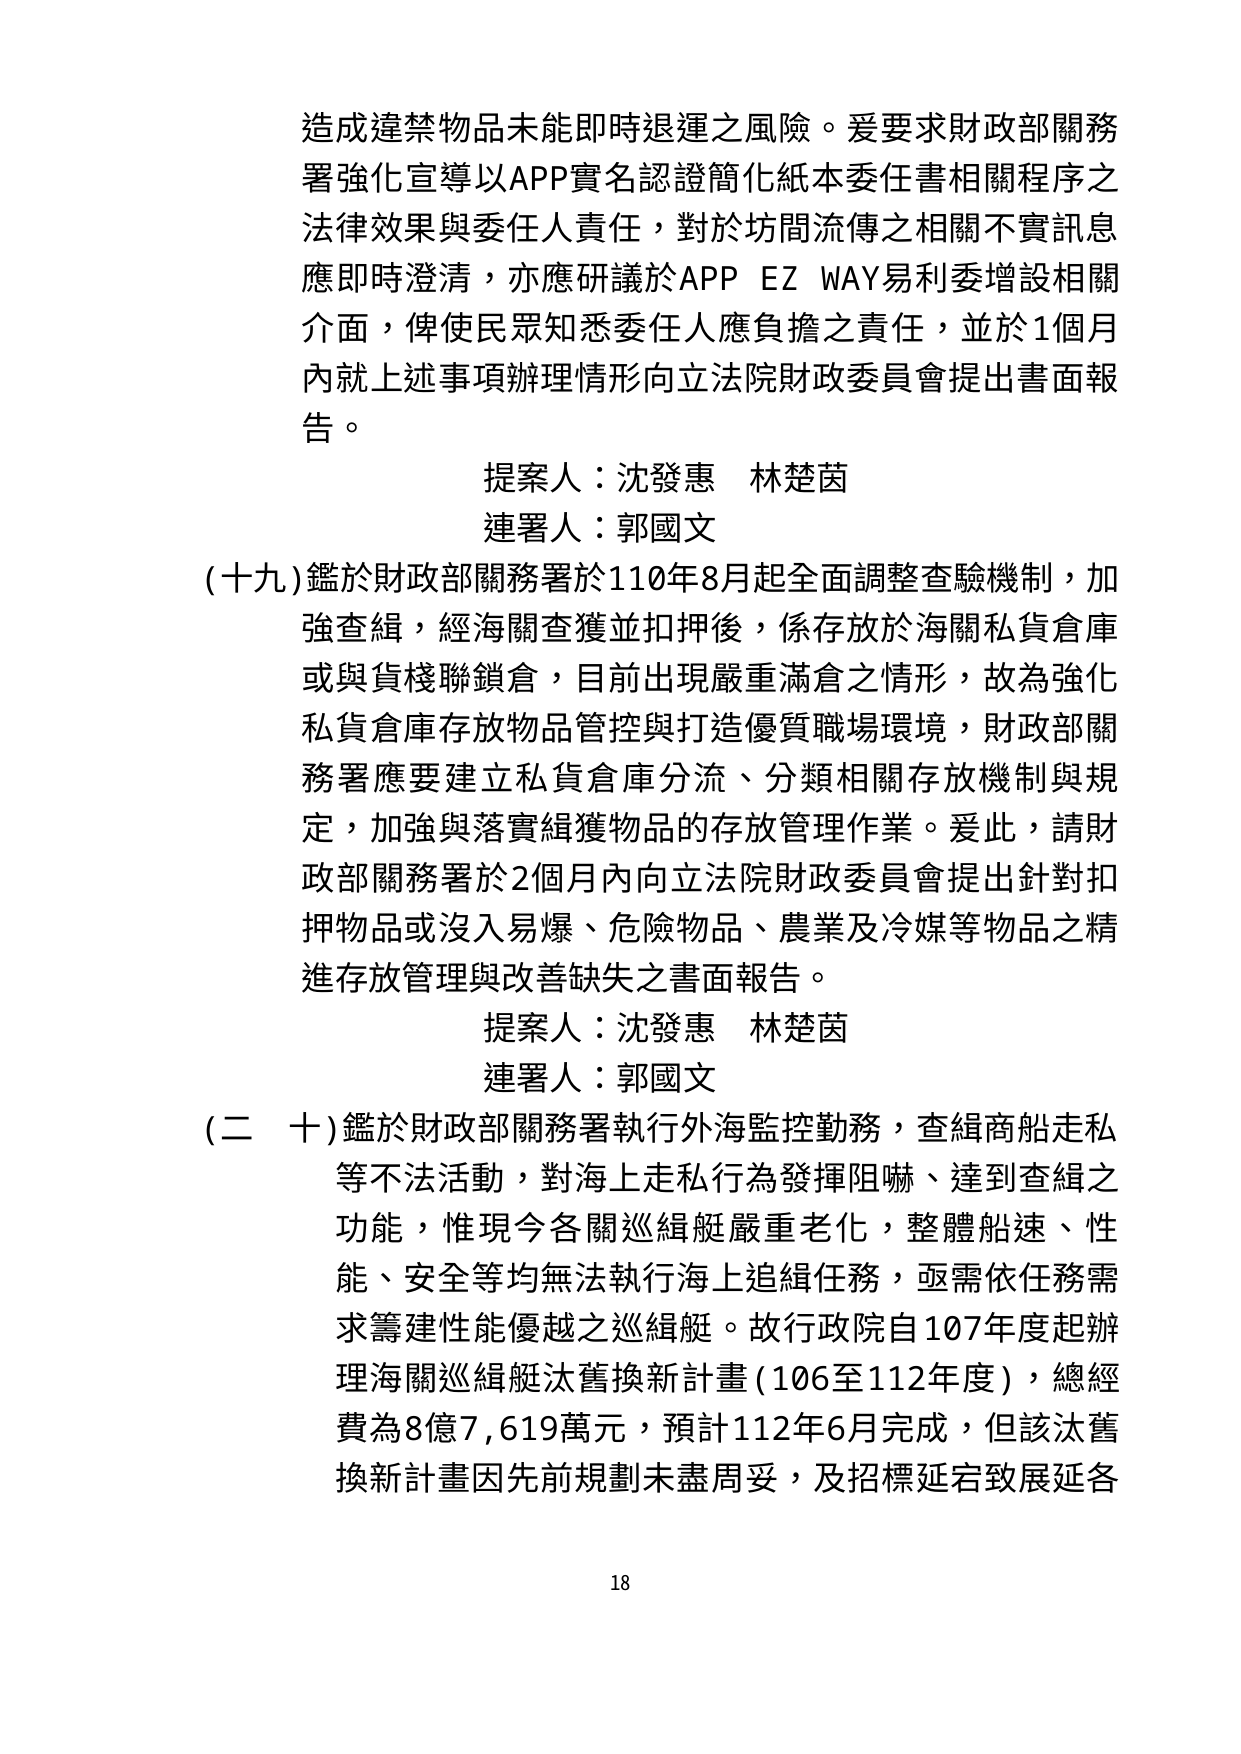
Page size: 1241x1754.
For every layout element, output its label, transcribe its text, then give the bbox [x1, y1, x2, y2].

text 連署人：郭國文 [483, 1051, 1120, 1101]
text (十九)鑑於財政部關務署於110年8月起全面調整查驗機制，加強查緝，經海關查獲並扣押後，係存放於海關私貨倉庫或與貨棧聯鎖倉，目前出現嚴重滿倉之情形，故為強化私貨倉庫存放物品管控與打造優質職場環境，財政部關務署應要建立私貨倉庫分流、分類相關存放機制與規定，加強與落實緝獲物品的存放管理作業。爰此，請財政部關務署於2個月內向立法院財政委員會提出針對扣押物品或沒入易爆、危險物品、農業及冷媒等物品之精進存放管理與改善缺失之書面報告。 [200, 551, 1120, 1001]
text (二 十)鑑於財政部關務署執行外海監控勤務，查緝商船走私等不法活動，對海上走私行為發揮阻嚇、達到查緝之功能，惟現今各關巡緝艇嚴重老化，整體船速、性能、安全等均無法執行海上追緝任務，亟需依任務需求籌建性能優越之巡緝艇。故行政院自107年度起辦理海關巡緝艇汰舊換新計畫(106至112年度)，總經費為8億7,619萬元，預計112年6月完成，但該汰舊換新計畫因先前規劃未盡周妥，及招標延宕致展延各 [200, 1101, 1120, 1501]
text 提案人：沈發惠 林楚茵 [483, 451, 1120, 501]
text 造成違禁物品未能即時退運之風險。爰要求財政部關務署強化宣導以APP實名認證簡化紙本委任書相關程序之法律效果與委任人責任，對於坊間流傳之相關不實訊息應即時澄清，亦應研議於APP EZ WAY易利委增設相關介面，俾使民眾知悉委任人應負擔之責任，並於1個月內就上述事項辦理情形向立法院財政委員會提出書面報告。 [200, 101, 1120, 451]
text 連署人：郭國文 [483, 501, 1120, 551]
text 提案人：沈發惠 林楚茵 [483, 1001, 1120, 1051]
